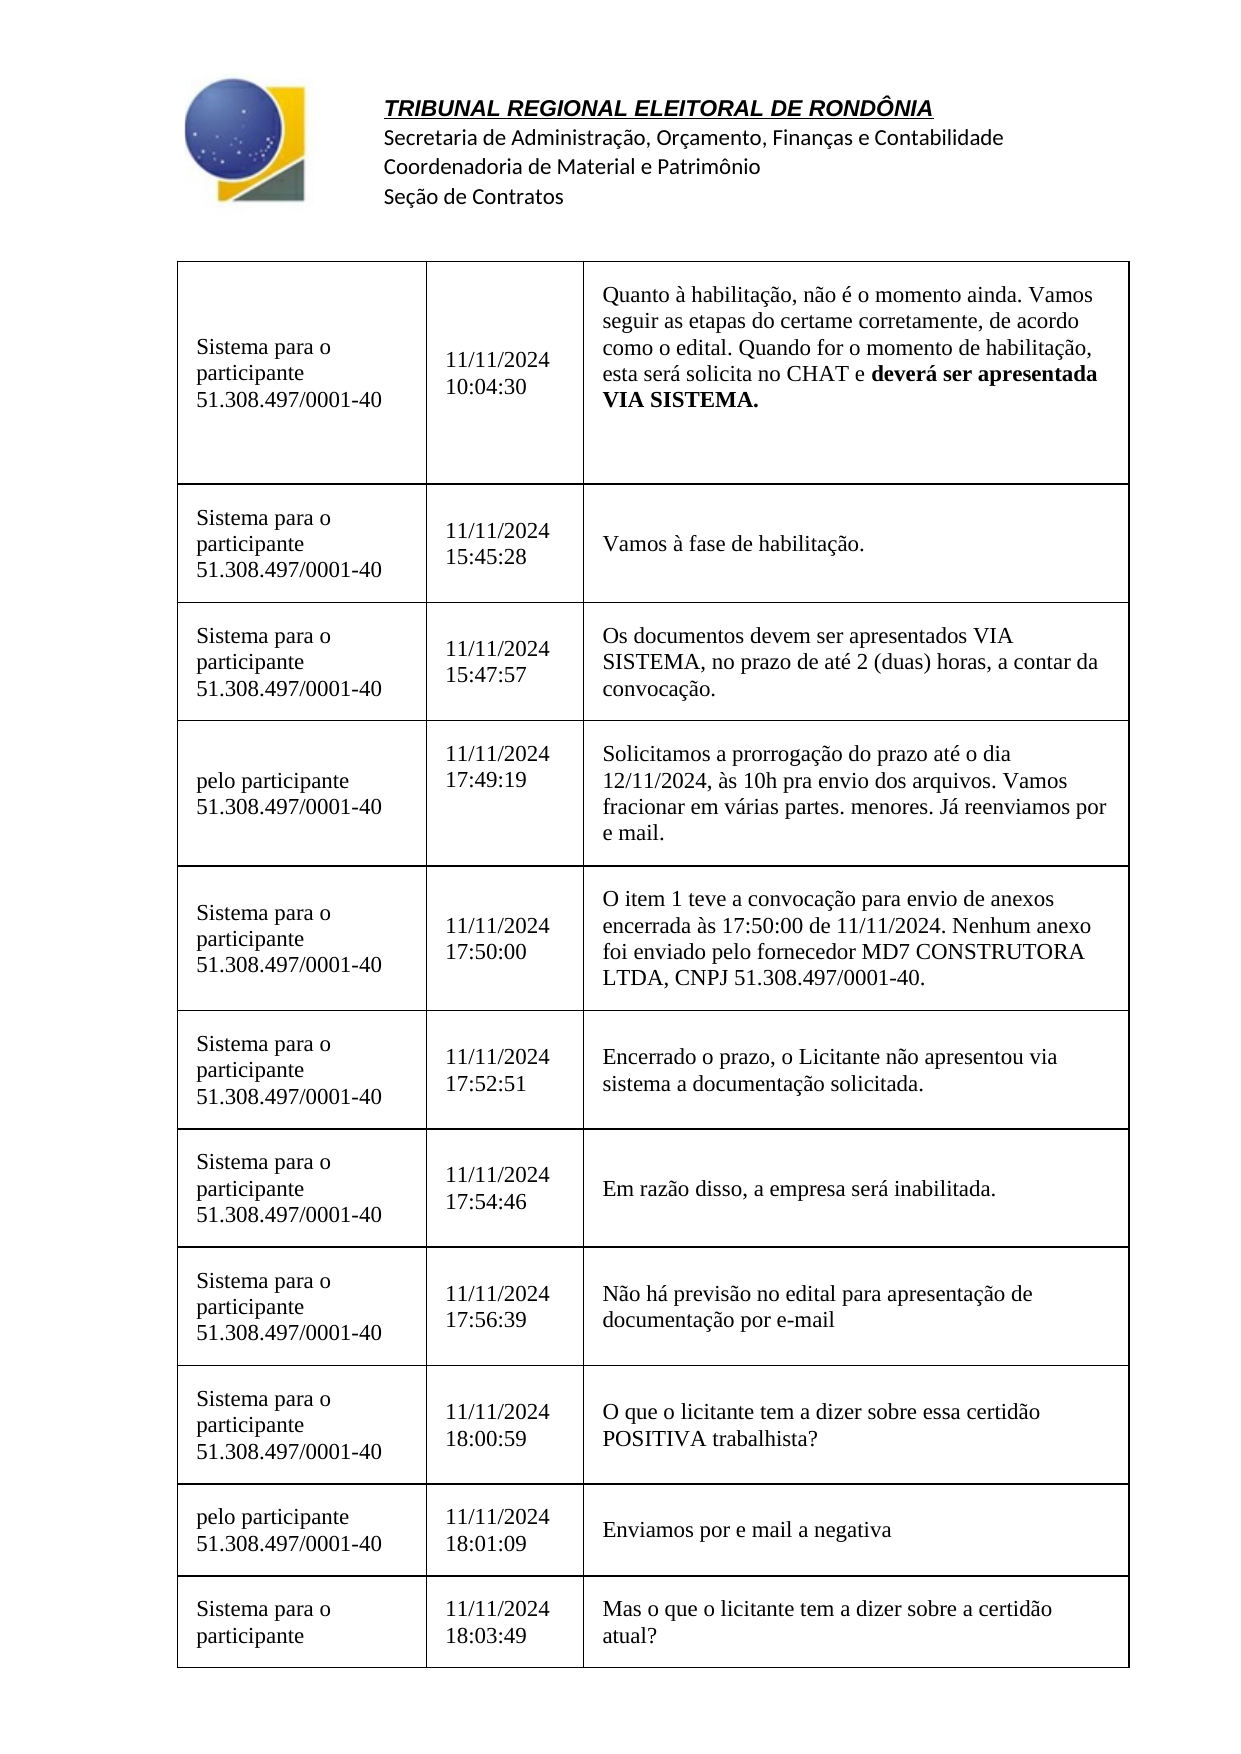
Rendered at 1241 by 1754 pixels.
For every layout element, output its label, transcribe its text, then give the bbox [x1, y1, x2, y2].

table_cell 11/11/2024 18:00:59 [427, 1366, 583, 1483]
table_cell Sistema para o participante 51.308.497/0001-40 [178, 603, 426, 720]
table_cell Mas o que o licitante tem a dizer sobre a certidão atual? [584, 1577, 1128, 1667]
table_cell 11/11/2024 15:45:28 [427, 485, 583, 601]
table_cell Sistema para o participante 51.308.497/0001-40 [178, 485, 426, 601]
table_cell 11/11/2024 18:03:49 [427, 1577, 583, 1667]
table_cell 11/11/2024 17:52:51 [427, 1011, 583, 1128]
table_cell Sistema para o participante [178, 1577, 426, 1667]
table_cell Solicitamos a prorrogação do prazo até o dia 12/11/2024, às 10h pra envio dos arquivos. Vamos fracionar em várias partes. menores. Já reenviamos por e mail. [584, 721, 1128, 865]
table_cell O que o licitante tem a dizer sobre essa certidão POSITIVA trabalhista? [584, 1366, 1128, 1483]
table_cell Vamos à fase de habilitação. [584, 485, 1128, 601]
table_cell Os documentos devem ser apresentados VIA SISTEMA, no prazo de até 2 (duas) horas, a contar da convocação. [584, 603, 1128, 720]
table_cell O item 1 teve a convocação para envio de anexos encerrada às 17:50:00 de 11/11/2024. Nenhum anexo foi enviado pelo fornecedor MD7 CONSTRUTORA LTDA, CNPJ 51.308.497/0001-40. [584, 867, 1128, 1009]
table_cell pelo participante 51.308.497/0001-40 [178, 1485, 426, 1575]
table_cell Quanto à habilitação, não é o momento ainda. Vamos seguir as etapas do certame corretamente, de acordo como o edital. Quando for o momento de habilitação, esta será solicita no CHAT e deverá ser apresentada VIA SISTEMA. [584, 262, 1128, 483]
table_cell 11/11/2024 15:47:57 [427, 603, 583, 720]
table_cell 11/11/2024 17:56:39 [427, 1248, 583, 1364]
table_cell Sistema para o participante 51.308.497/0001-40 [178, 1130, 426, 1246]
table_cell pelo participante 51.308.497/0001-40 [178, 721, 426, 865]
table_cell 11/11/2024 17:50:00 [427, 867, 583, 1009]
table_cell Sistema para o participante 51.308.497/0001-40 [178, 1248, 426, 1364]
table_cell Enviamos por e mail a negativa [584, 1485, 1128, 1575]
table_cell 11/11/2024 17:49:19 [427, 721, 583, 865]
table_cell Em razão disso, a empresa será inabilitada. [584, 1130, 1128, 1246]
table_cell Encerrado o prazo, o Licitante não apresentou via sistema a documentação solicitada. [584, 1011, 1128, 1128]
table_cell Sistema para o participante 51.308.497/0001-40 [178, 1011, 426, 1128]
table_cell Não há previsão no edital para apresentação de documentação por e-mail [584, 1248, 1128, 1364]
table_cell 11/11/2024 10:04:30 [427, 262, 583, 483]
table_cell Sistema para o participante 51.308.497/0001-40 [178, 262, 426, 483]
table_cell Sistema para o participante 51.308.497/0001-40 [178, 867, 426, 1009]
table_cell 11/11/2024 17:54:46 [427, 1130, 583, 1246]
table_cell 11/11/2024 18:01:09 [427, 1485, 583, 1575]
table_cell Sistema para o participante 51.308.497/0001-40 [178, 1366, 426, 1483]
